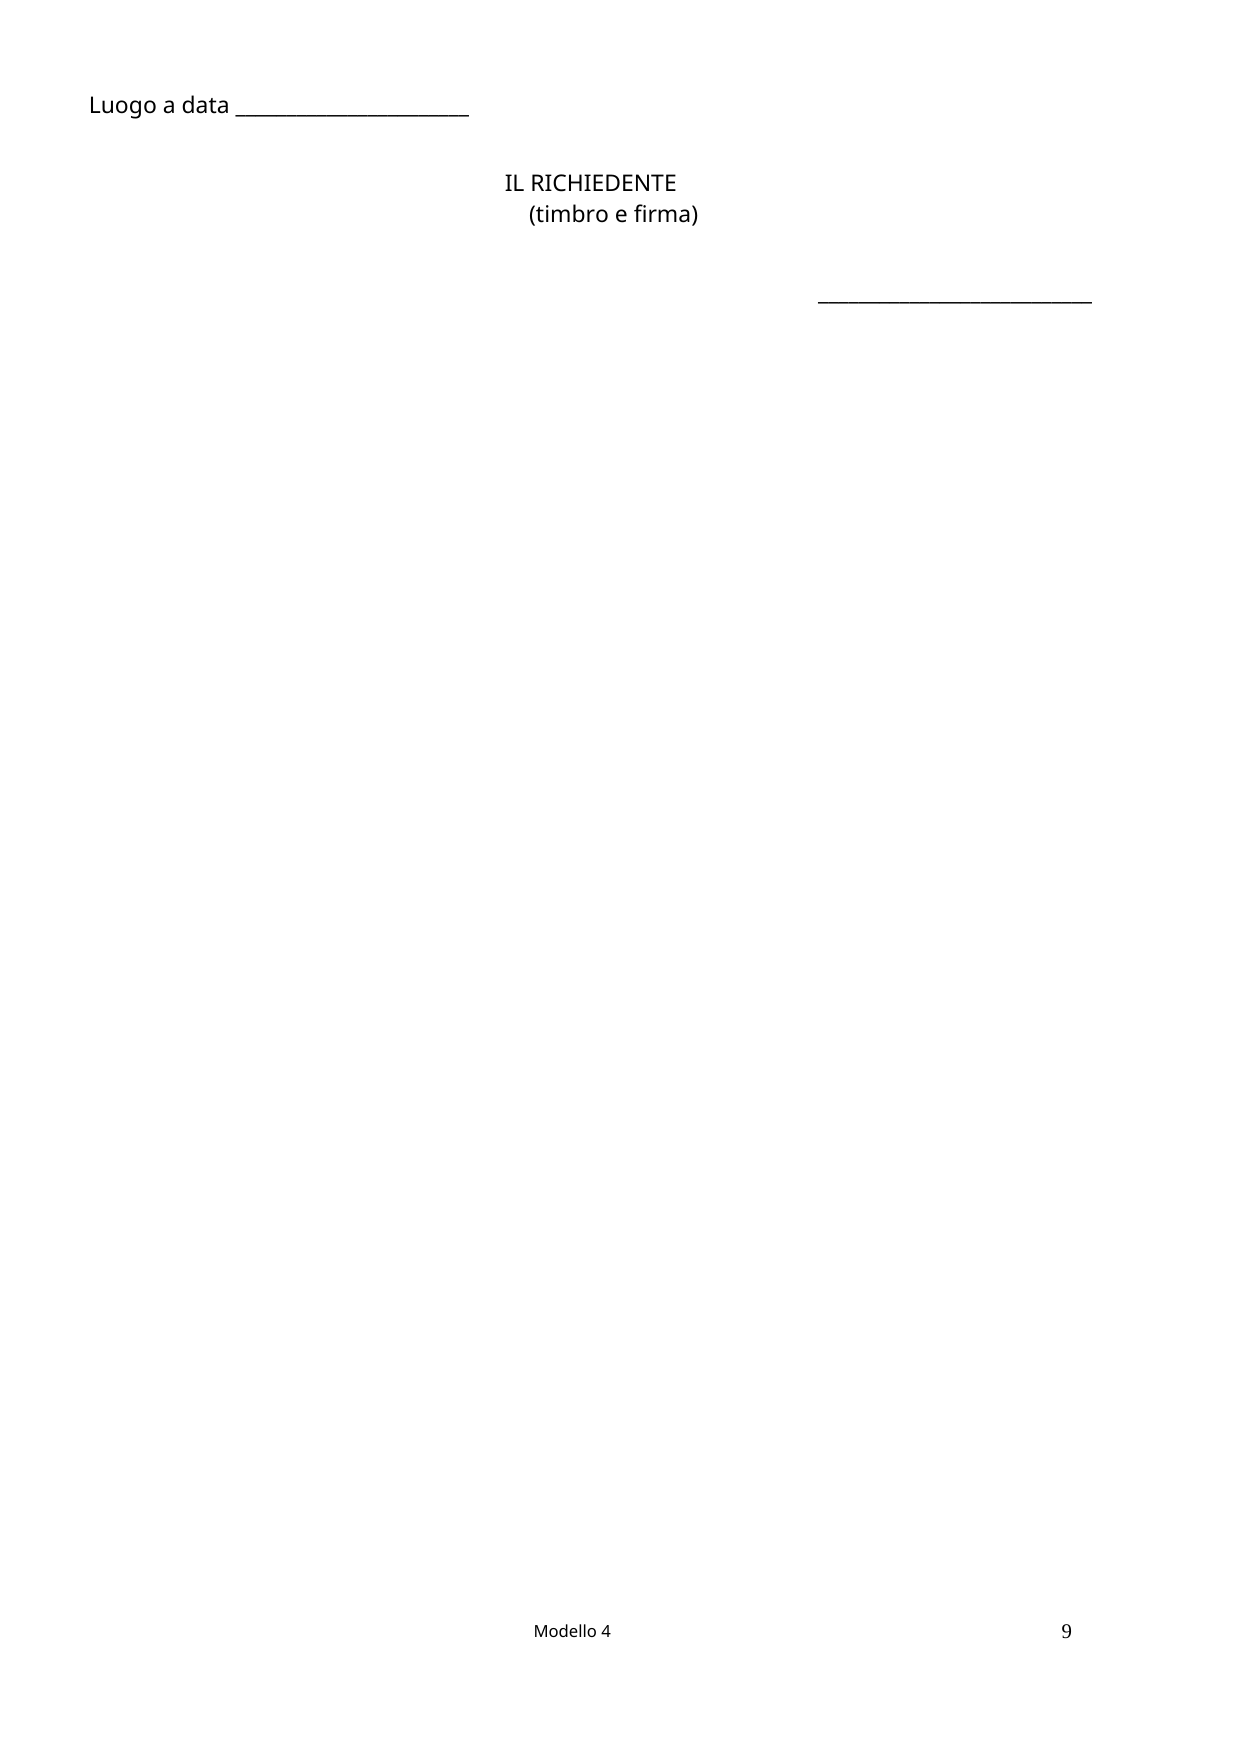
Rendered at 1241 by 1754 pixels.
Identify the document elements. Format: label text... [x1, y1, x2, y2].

text (timbro e firma) [89, 198, 1093, 229]
text Luogo a data _______________________ [89, 89, 1093, 120]
text ___________________________ [89, 276, 1093, 307]
text IL RICHIEDENTE [89, 136, 1093, 198]
